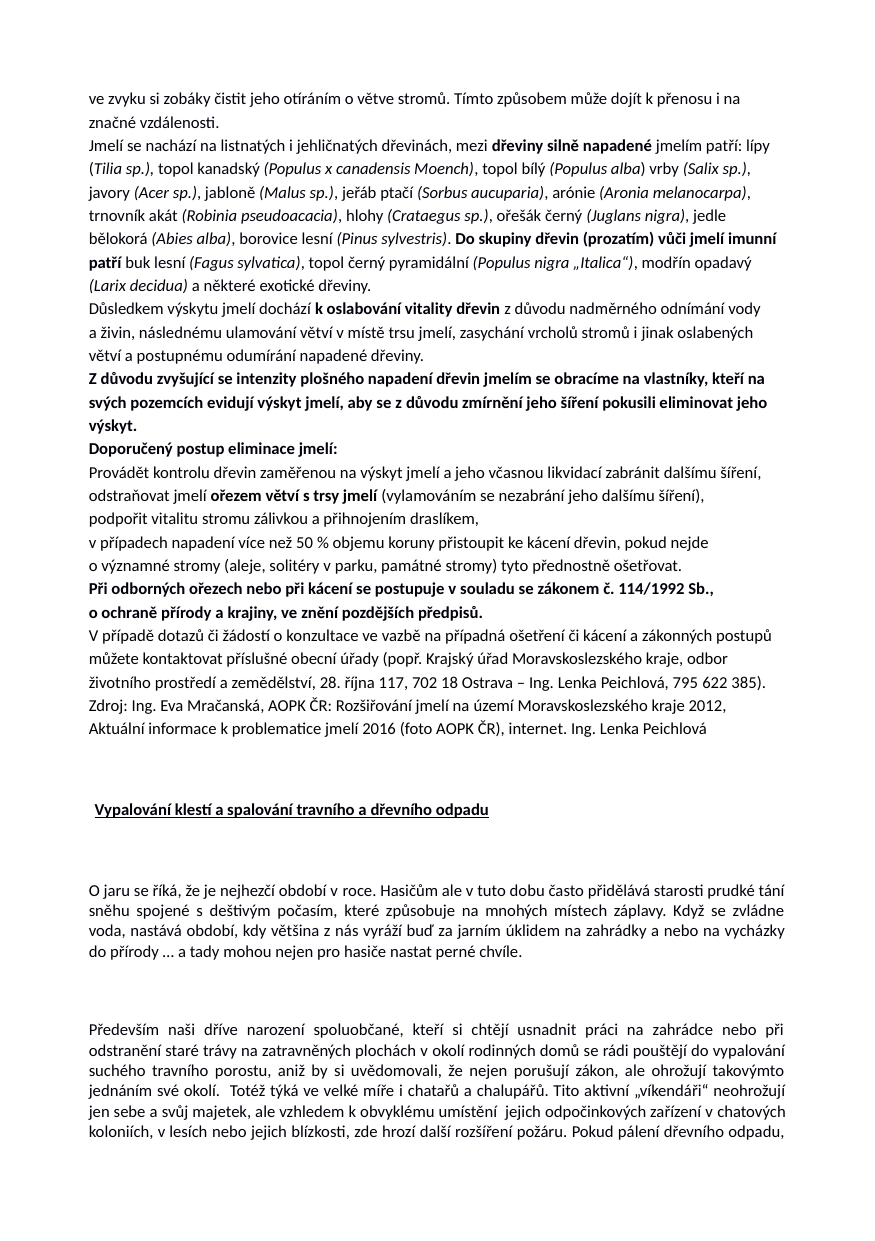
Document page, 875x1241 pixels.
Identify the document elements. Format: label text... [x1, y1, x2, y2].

text ve zvyku si zobáky čistit jeho otíráním o větve stromů. Tímto způsobem může dojít k přenosu i na značné vzdálenosti. Jmelí se nachází na listnatých i jehličnatých dřevinách, mezi dřeviny silně napadené jmelím patří: lípy (Tilia sp.), topol kanadský (Populus x canadensis Moench), topol bílý (Populus alba) vrby (Salix sp.), javory (Acer sp.), jabloně (Malus sp.), jeřáb ptačí (Sorbus aucuparia), arónie (Aronia melanocarpa), trnovník akát (Robinia pseudoacacia), hlohy (Crataegus sp.), ořešák černý (Juglans nigra), jedle bělokorá (Abies alba), borovice lesní (Pinus sylvestris). Do skupiny dřevin (prozatím) vůči jmelí imunní patří buk lesní (Fagus sylvatica), topol černý pyramidální (Populus nigra „Italica“), modřín opadavý (Larix decidua) a některé exotické dřeviny. Důsledkem výskytu jmelí dochází k oslabování vitality dřevin z důvodu nadměrného odnímání vody a živin, následnému ulamování větví v místě trsu jmelí, zasychání vrcholů stromů i jinak oslabených větví a postupnému odumírání napadené dřeviny. Z důvodu zvyšující se intenzity plošného napadení dřevin jmelím se obracíme na vlastníky, kteří na svých pozemcích evidují výskyt jmelí, aby se z důvodu zmírnění jeho šíření pokusili eliminovat jeho výskyt. Doporučený postup eliminace jmelí: Provádět kontrolu dřevin zaměřenou na výskyt jmelí a jeho včasnou likvidací zabránit dalšímu šíření, odstraňovat jmelí ořezem větví s trsy jmelí (vylamováním se nezabrání jeho dalšímu šíření), podpořit vitalitu stromu zálivkou a přihnojením draslíkem, v případech napadení více než 50 % objemu koruny přistoupit ke kácení dřevin, pokud nejde o významné stromy (aleje, solitéry v parku, památné stromy) tyto přednostně ošetřovat. Při odborných ořezech nebo při kácení se postupuje v souladu se zákonem č. 114/1992 Sb., o ochraně přírody a krajiny, ve znění pozdějších předpisů. V případě dotazů či žádostí o konzultace ve vazbě na případná ošetření či kácení a zákonných postupů můžete kontaktovat příslušné obecní úřady (popř. Krajský úřad Moravskoslezského kraje, odbor životního prostředí a zemědělství, 28. října 117, 702 18 Ostrava – Ing. Lenka Peichlová, 795 622 385). Zdroj: Ing. Eva Mračanská, AOPK ČR: Rozšiřování jmelí na území Moravskoslezského kraje 2012, Aktuální informace k problematice jmelí 2016 (foto AOPK ČR), internet. Ing. Lenka Peichlová [88, 88, 786, 739]
text Především naši dříve narození spoluobčané, kteří si chtějí usnadnit práci na zahrádce nebo při odstranění staré trávy na zatravněných plochách v okolí rodinných domů se rádi pouštějí do vypalování suchého travního porostu, aniž by si uvědomovali, že nejen porušují zákon, ale ohrožují takovýmto jednáním své okolí. Totéž týká ve velké míře i chatařů a chalupářů. Tito aktivní „víkendáři“ neohrožují jen sebe a svůj majetek, ale vzhledem k obvyklému umístění jejich odpočinkových zařízení v chatových koloniích, v lesích nebo jejich blízkosti, zde hrozí další rozšíření požáru. Pokud pálení dřevního odpadu, [88, 1019, 786, 1141]
text Vypalování klestí a spalování travního a dřevního odpadu [88, 792, 786, 822]
text O jaru se říká, že je nejhezčí období v roce. Hasičům ale v tuto dobu často přidělává starosti prudké tání sněhu spojené s deštivým počasím, které způsobuje na mnohých místech záplavy. Když se zvládne voda, nastává období, kdy většina z nás vyráží buď za jarním úklidem na zahrádky a nebo na vycházky do přírody … a tady mohou nejen pro hasiče nastat perné chvíle. [88, 880, 786, 961]
